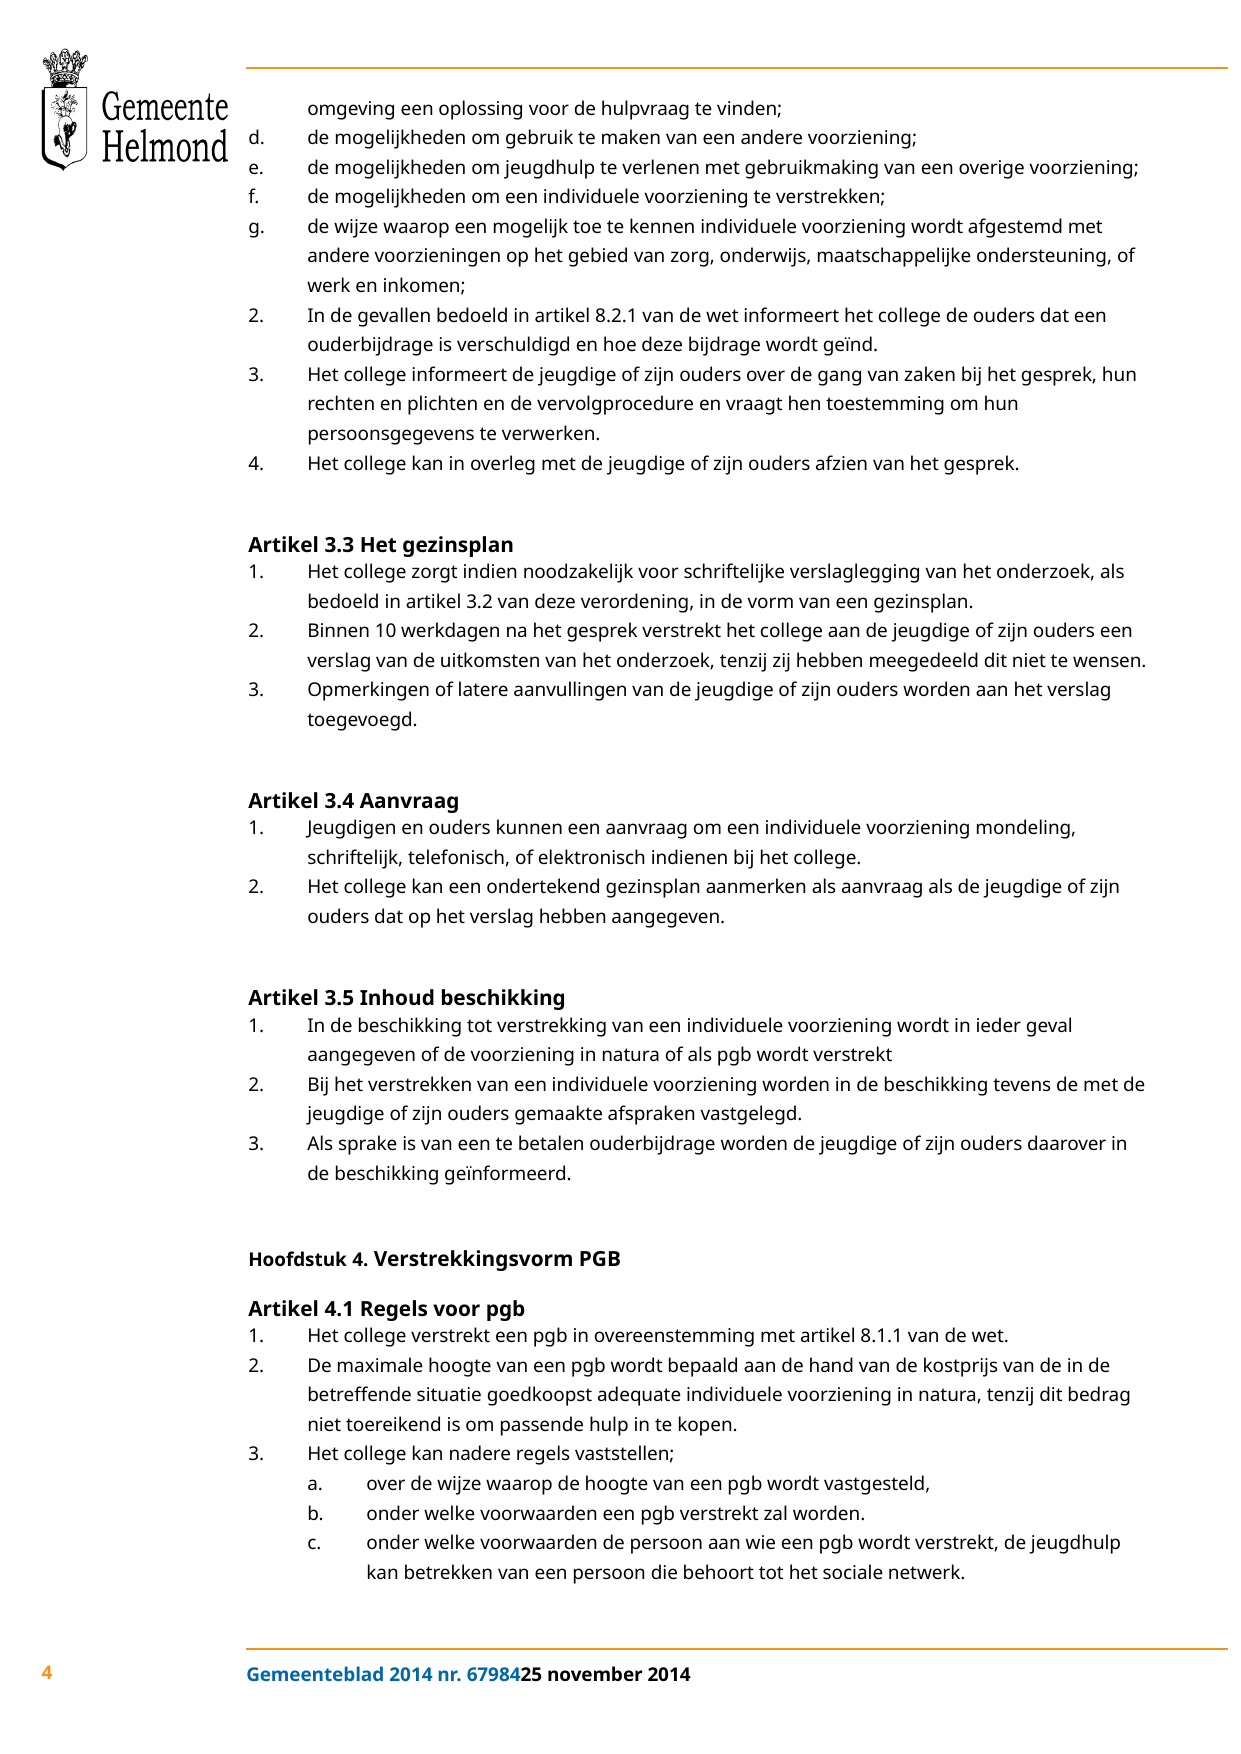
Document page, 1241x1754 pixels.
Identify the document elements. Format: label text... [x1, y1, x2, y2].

list Het college kan nadere regels vaststellen; [248, 1441, 1152, 1466]
list Als sprake is van een te betalen ouderbijdrage worden de jeugdige of zijn ouders daarover in de beschikking geïnformeerd. [248, 1130, 1152, 1185]
list Bij het verstrekken van een individuele voorziening worden in de beschikking tevens de met de jeugdige of zijn ouders gemaakte afspraken vastgelegd. [248, 1071, 1152, 1126]
list De maximale hoogte van een pgb wordt bepaald aan de hand van de kostprijs van de in de betreffende situatie goedkoopst adequate individuele voorziening in natura, tenzij dit bedrag niet toereikend is om passende hulp in te kopen. [248, 1352, 1152, 1437]
text Artikel 3.3 Het gezinsplan [248, 530, 1152, 558]
list In de beschikking tot verstrekking van een individuele voorziening wordt in ieder geval aangegeven of de voorziening in natura of als pgb wordt verstrekt [248, 1012, 1152, 1067]
list de wijze waarop een mogelijk toe te kennen individuele voorziening wordt afgestemd met andere voorzieningen op het gebied van zorg, onderwijs, maatschappelijke ondersteuning, of werk en inkomen; [248, 213, 1152, 298]
list Het college zorgt indien noodzakelijk voor schriftelijke verslaglegging van het onderzoek, als bedoeld in artikel 3.2 van deze verordening, in de vorm van een gezinsplan. [248, 558, 1152, 613]
list Het college verstrekt een pgb in overeenstemming met artikel 8.1.1 van de wet. [248, 1322, 1152, 1348]
text Artikel 4.1 Regels voor pgb [248, 1294, 1152, 1322]
list over de wijze waarop de hoogte van een pgb wordt vastgesteld, [307, 1470, 1152, 1496]
list Binnen 10 werkdagen na het gesprek verstrekt het college aan de jeugdige of zijn ouders een verslag van de uitkomsten van het onderzoek, tenzij zij hebben meegedeeld dit niet te wensen. [248, 617, 1152, 673]
text Artikel 3.5 Inhoud beschikking [248, 983, 1152, 1012]
picture [41, 47, 231, 172]
list Het college informeert de jeugdige of zijn ouders over de gang van zaken bij het gesprek, hun rechten en plichten en de vervolgprocedure en vraagt hen toestemming om hun persoonsgegevens te verwerken. [248, 361, 1152, 446]
list de mogelijkheden om jeugdhulp te verlenen met gebruikmaking van een overige voorziening; [248, 154, 1152, 180]
list onder welke voorwaarden een pgb verstrekt zal worden. [307, 1500, 1152, 1526]
text Hoofdstuk 4. Verstrekkingsvorm PGB [248, 1244, 1152, 1273]
list Opmerkingen of latere aanvullingen van de jeugdige of zijn ouders worden aan het verslag toegevoegd. [248, 677, 1152, 732]
text Artikel 3.4 Aanvraag [248, 786, 1152, 814]
list Het college kan in overleg met de jeugdige of zijn ouders afzien van het gesprek. [248, 450, 1152, 476]
list de mogelijkheden om gebruik te maken van een andere voorziening; [248, 124, 1152, 150]
list omgeving een oplossing voor de hulpvraag te vinden; [248, 95, 1152, 121]
list Het college kan een ondertekend gezinsplan aanmerken als aanvraag als de jeugdige of zijn ouders dat op het verslag hebben aangegeven. [248, 874, 1152, 929]
list In de gevallen bedoeld in artikel 8.2.1 van de wet informeert het college de ouders dat een ouderbijdrage is verschuldigd en hoe deze bijdrage wordt geïnd. [248, 302, 1152, 357]
list onder welke voorwaarden de persoon aan wie een pgb wordt verstrekt, de jeugdhulp kan betrekken van een persoon die behoort tot het sociale netwerk. [307, 1529, 1152, 1585]
list Jeugdigen en ouders kunnen een aanvraag om een individuele voorziening mondeling, schriftelijk, telefonisch, of elektronisch indienen bij het college. [248, 814, 1152, 870]
list de mogelijkheden om een individuele voorziening te verstrekken; [248, 183, 1152, 209]
